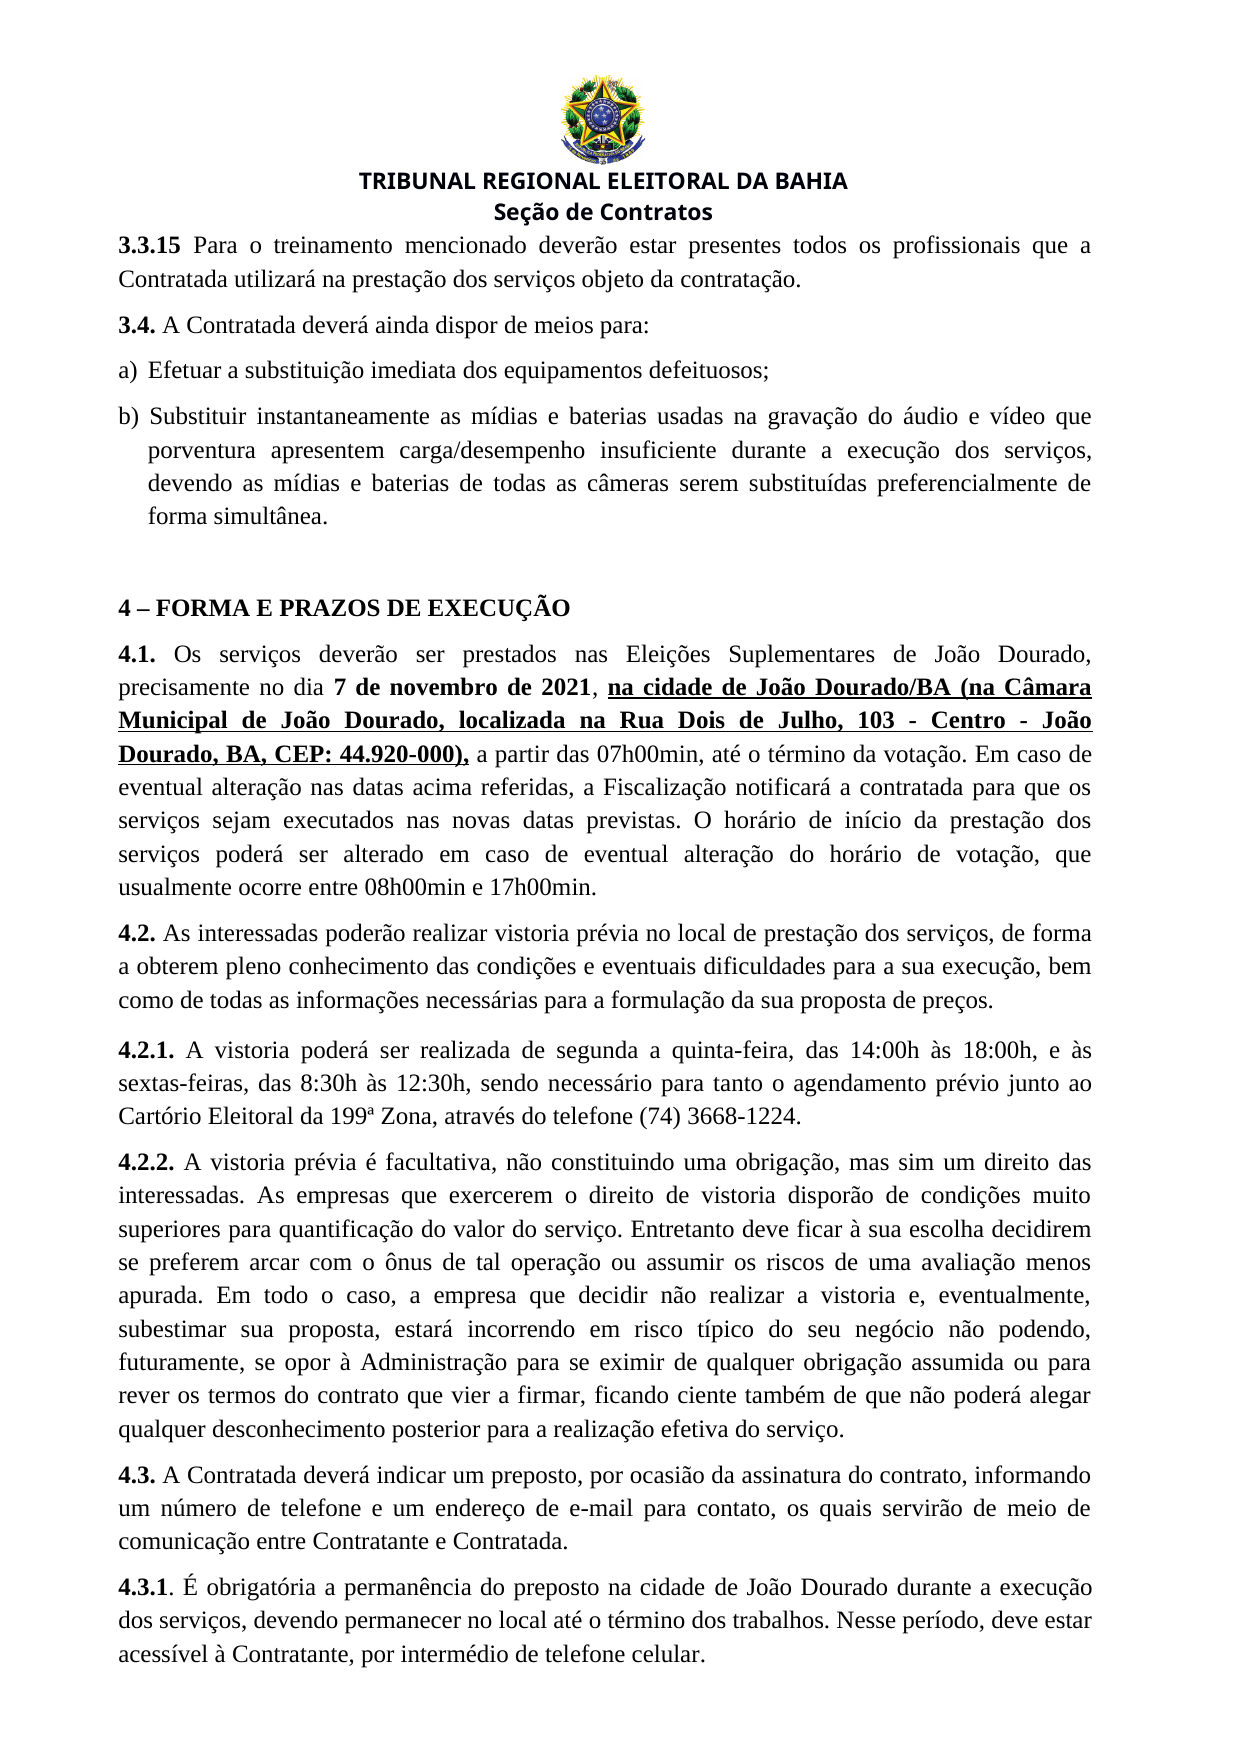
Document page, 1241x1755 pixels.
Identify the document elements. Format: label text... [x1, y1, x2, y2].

text 4.2. As interessadas poderão realizar vistoria prévia no local de prestação dos serviços, de forma a obterem pleno conhecimento das condições e eventuais dificuldades para a sua execução, bem como de todas as informações necessárias para a formulação da sua proposta de preços. [118, 915, 1093, 1015]
text 4.1. Os serviços deverão ser prestados nas Eleições Suplementares de João Dourado, precisamente no dia 7 de novembro de 2021, na cidade de João Dourado/BA (na Câmara Municipal de João Dourado, localizada na Rua Dois de Julho, 103 - Centro - João [118, 636, 1093, 731]
text 4.2.1. A vistoria poderá ser realizada de segunda a quinta-feira, das 14:00h às 18:00h, e às sextas-feiras, das 8:30h às 12:30h, sendo necessário para tanto o agendamento prévio junto ao Cartório Eleitoral da 199ª Zona, através do telefone (74) 3668-1224. [118, 1031, 1093, 1131]
text Dourado, BA, CEP: 44.920-000), a partir das 07h00min, até o término da votação. Em caso de eventual alteração nas datas acima referidas, a Fiscalização notificará a contratada para que os serviços sejam executados nas novas datas previstas. O horário de início da prestação dos serviços poderá ser alterado em caso de eventual alteração do horário de votação, que usualmente ocorre entre 08h00min e 17h00min. [118, 732, 1093, 902]
text 4.3.1. É obrigatória a permanência do preposto na cidade de João Dourado durante a execução dos serviços, devendo permanecer no local até o término dos trabalhos. Nesse período, deve estar acessível à Contratante, por intermédio de telefone celular. [118, 1569, 1093, 1669]
text 4.2.2. A vistoria prévia é facultativa, não constituindo uma obrigação, mas sim um direito das interessadas. As empresas que exercerem o direito de vistoria disporão de condições muito superiores para quantificação do valor do serviço. Entretanto deve ficar à sua escolha decidirem se preferem arcar com o ônus de tal operação ou assumir os riscos de uma avaliação menos apurada. Em todo o caso, a empresa que decidir não realizar a vistoria e, eventualmente, subestimar sua proposta, estará incorrendo em risco típico do seu negócio não podendo, futuramente, se opor à Administração para se eximir de qualquer obrigação assumida ou para rever os termos do contrato que vier a firmar, ficando ciente também de que não poderá alegar qualquer desconhecimento posterior para a realização efetiva do serviço. [118, 1144, 1093, 1444]
text 3.4. A Contratada deverá ainda dispor de meios para: [118, 306, 1048, 340]
text 4.3. A Contratada deverá indicar um preposto, por ocasião da assinatura do contrato, informando um número de telefone e um endereço de e-mail para contato, os quais servirão de meio de comunicação entre Contratante e Contratada. [118, 1456, 1093, 1556]
list Efetuar a substituição imediata dos equipamentos defeituosos; [118, 352, 1093, 386]
text b) Substituir instantaneamente as mídias e baterias usadas na gravação do áudio e vídeo que porventura apresentem carga/desempenho insuficiente durante a execução dos serviços, devendo as mídias e baterias de todas as câmeras serem substituídas preferencialmente de forma simultânea. [118, 398, 1093, 531]
list Para o treinamento mencionado deverão estar presentes todos os profissionais que a Contratada utilizará na prestação dos serviços objeto da contratação. [118, 227, 1093, 294]
text 4 – FORMA E PRAZOS DE EXECUÇÃO [118, 590, 1093, 623]
